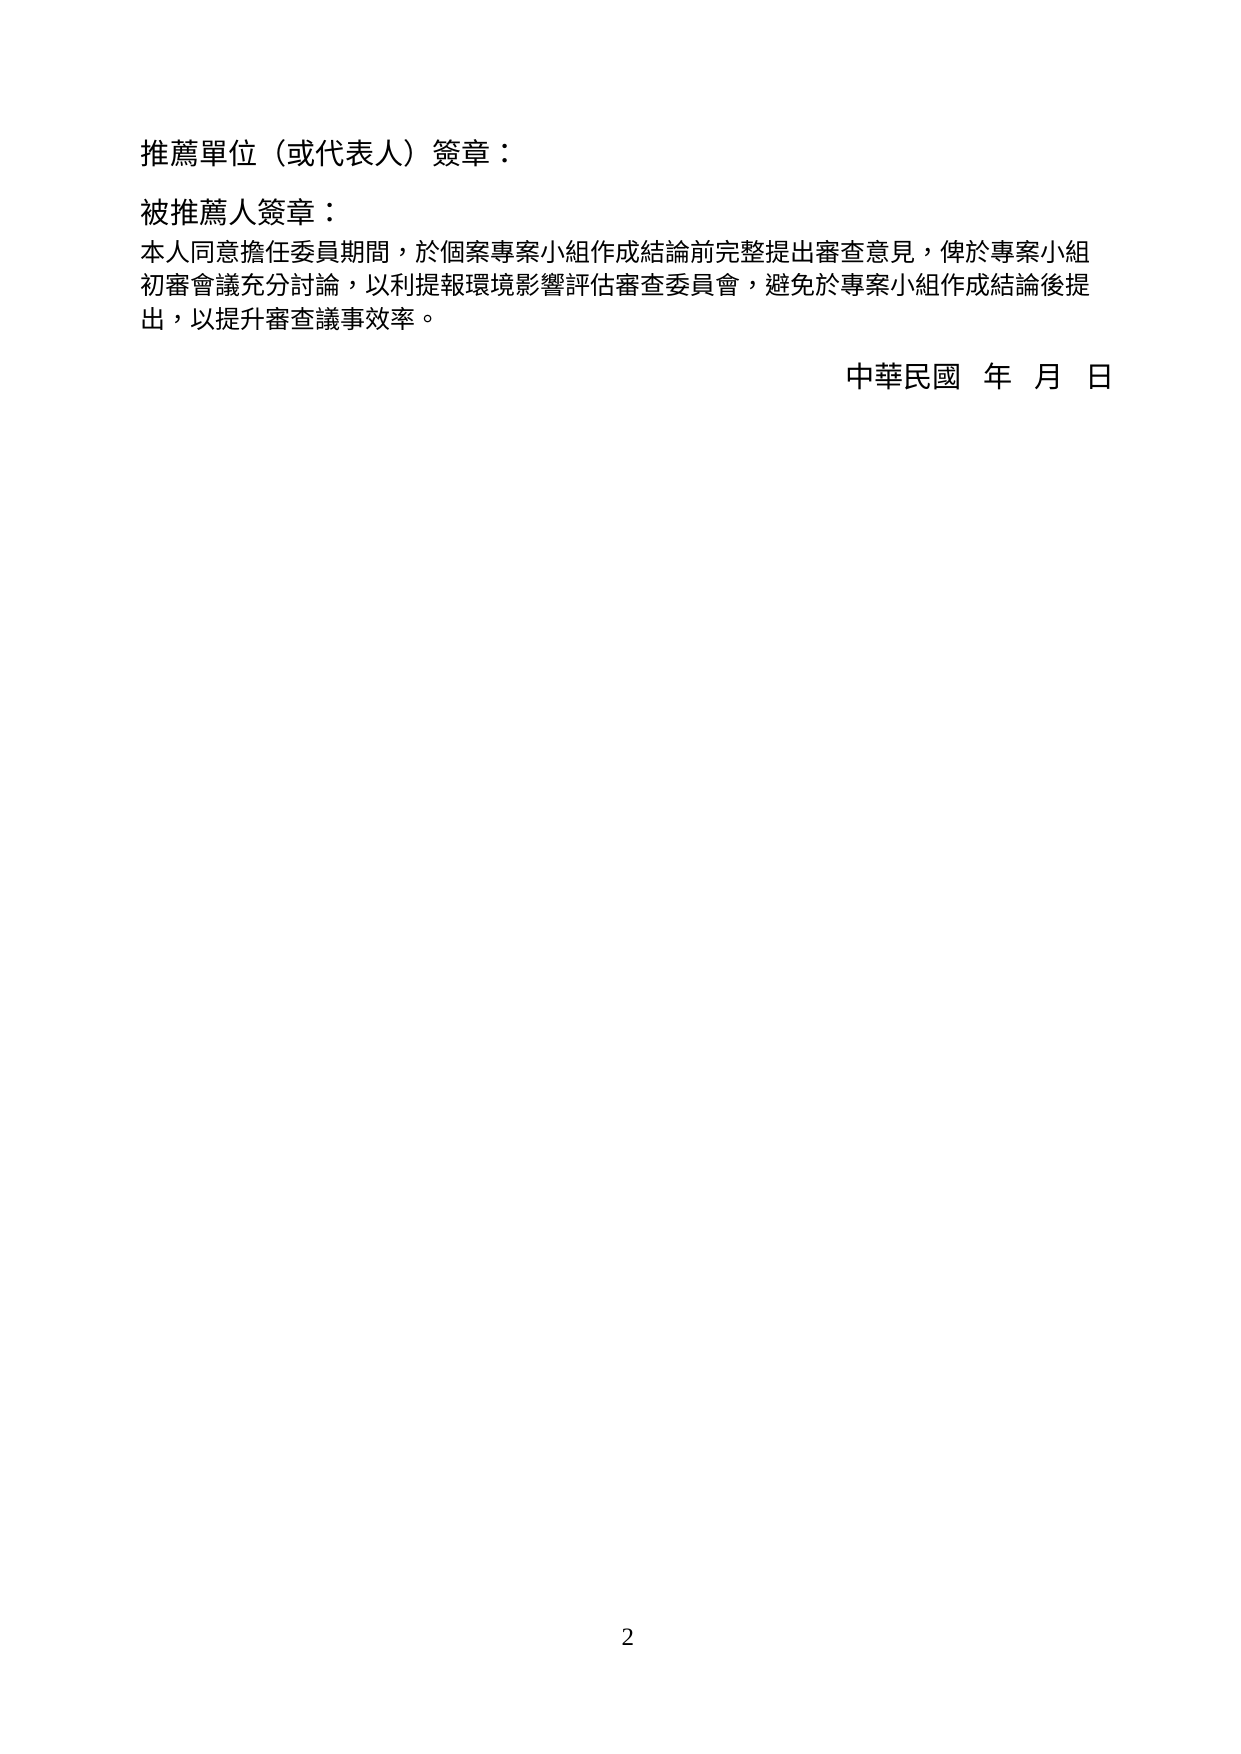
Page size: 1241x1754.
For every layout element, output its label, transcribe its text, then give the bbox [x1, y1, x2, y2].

text 中華民國 年 月 日 [141, 353, 1114, 396]
text 本人同意擔任委員期間，於個案專案小組作成結論前完整提出審查意見，俾於專案小組初審會議充分討論，以利提報環境影響評估審查委員會，避免於專案小組作成結論後提出，以提升審查議事效率。 [141, 235, 1115, 335]
text 推薦單位（或代表人）簽章： [141, 118, 1114, 176]
text 被推薦人簽章： [141, 176, 1114, 235]
